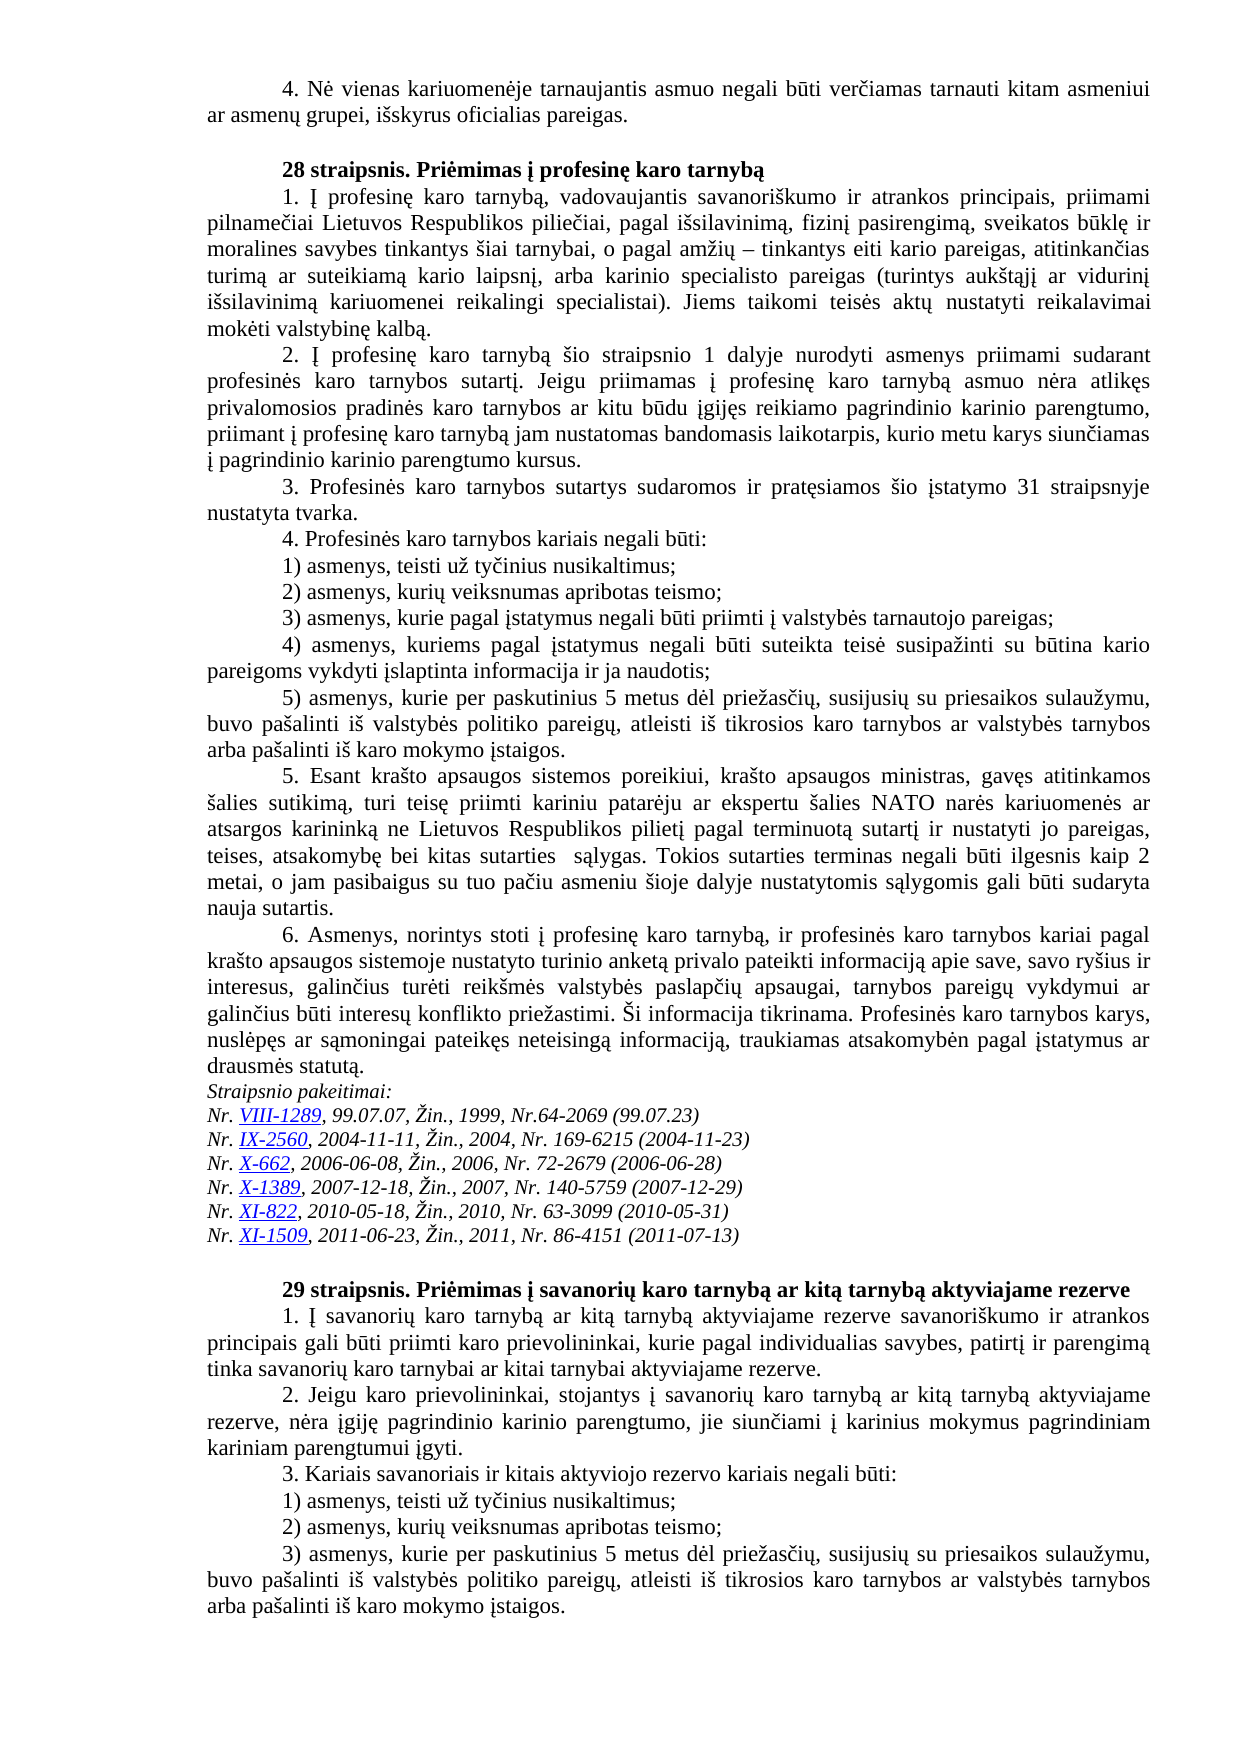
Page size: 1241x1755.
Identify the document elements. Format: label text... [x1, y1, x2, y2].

text 2. Į profesinę karo tarnybą šio straipsnio 1 dalyje nurodyti asmenys priimami sudarant profesinės karo tarnybos sutartį. Jeigu priimamas į profesinę karo tarnybą asmuo nėra atlikęs privalomosios pradinės karo tarnybos ar kitu būdu įgijęs reikiamo pagrindinio karinio parengtumo, priimant į profesinę karo tarnybą jam nustatomas bandomasis laikotarpis, kurio metu karys siunčiamas į pagrindinio karinio parengtumo kursus. [207, 341, 1152, 473]
text 3) asmenys, kurie per paskutinius 5 metus dėl priežasčių, susijusių su priesaikos sulaužymu, buvo pašalinti iš valstybės politiko pareigų, atleisti iš tikrosios karo tarnybos ar valstybės tarnybos arba pašalinti iš karo mokymo įstaigos. [207, 1539, 1152, 1619]
text 3. Profesinės karo tarnybos sutartys sudaromos ir pratęsiamos šio įstatymo 31 straipsnyje nustatyta tvarka. [207, 473, 1152, 525]
text 5) asmenys, kurie per paskutinius 5 metus dėl priežasčių, susijusių su priesaikos sulaužymu, buvo pašalinti iš valstybės politiko pareigų, atleisti iš tikrosios karo tarnybos ar valstybės tarnybos arba pašalinti iš karo mokymo įstaigos. [207, 683, 1152, 763]
text 29 straipsnis. Priėmimas į savanorių karo tarnybą ar kitą tarnybą aktyviajame rezerve [282, 1276, 1152, 1302]
text Nr. X-662, 2006-06-08, Žin., 2006, Nr. 72-2679 (2006-06-28) [207, 1151, 1152, 1175]
text 3) asmenys, kurie pagal įstatymus negali būti priimti į valstybės tarnautojo pareigas; [207, 604, 1152, 631]
text 5. Esant krašto apsaugos sistemos poreikiui, krašto apsaugos ministras, gavęs atitinkamos šalies sutikimą, turi teisę priimti kariniu patarėju ar ekspertu šalies NATO narės kariuomenės ar atsargos karininką ne Lietuvos Respublikos pilietį pagal terminuotą sutartį ir nustatyti jo pareigas, teises, atsakomybę bei kitas sutarties sąlygas. Tokios sutarties terminas negali būti ilgesnis kaip 2 metai, o jam pasibaigus su tuo pačiu asmeniu šioje dalyje nustatytomis sąlygomis gali būti sudaryta nauja sutartis. [207, 763, 1152, 921]
text 1. Į savanorių karo tarnybą ar kitą tarnybą aktyviajame rezerve savanoriškumo ir atrankos principais gali būti priimti karo prievolininkai, kurie pagal individualias savybes, patirtį ir parengimą tinka savanorių karo tarnybai ar kitai tarnybai aktyviajame rezerve. [207, 1302, 1152, 1381]
text 4. Nė vienas kariuomenėje tarnaujantis asmuo negali būti verčiamas tarnauti kitam asmeniui ar asmenų grupei, išskyrus oficialias pareigas. [207, 75, 1152, 128]
text 2) asmenys, kurių veiksnumas apribotas teismo; [207, 578, 1152, 604]
text Nr. X-1389, 2007-12-18, Žin., 2007, Nr. 140-5759 (2007-12-29) [207, 1175, 1152, 1199]
text 28 straipsnis. Priėmimas į profesinę karo tarnybą [207, 156, 1152, 183]
text 1. Į profesinę karo tarnybą, vadovaujantis savanoriškumo ir atrankos principais, priimami pilnamečiai Lietuvos Respublikos piliečiai, pagal išsilavinimą, fizinį pasirengimą, sveikatos būklę ir moralines savybes tinkantys šiai tarnybai, o pagal amžių – tinkantys eiti kario pareigas, atitinkančias turimą ar suteikiamą kario laipsnį, arba karinio specialisto pareigas (turintys aukštąjį ar vidurinį išsilavinimą kariuomenei reikalingi specialistai). Jiems taikomi teisės aktų nustatyti reikalavimai mokėti valstybinę kalbą. [207, 183, 1152, 341]
text 6. Asmenys, norintys stoti į profesinę karo tarnybą, ir profesinės karo tarnybos kariai pagal krašto apsaugos sistemoje nustatyto turinio anketą privalo pateikti informaciją apie save, savo ryšius ir interesus, galinčius turėti reikšmės valstybės paslapčių apsaugai, tarnybos pareigų vykdymui ar galinčius būti interesų konflikto priežastimi. Ši informacija tikrinama. Profesinės karo tarnybos karys, nuslėpęs ar sąmoningai pateikęs neteisingą informaciją, traukiamas atsakomybėn pagal įstatymus ar drausmės statutą. [207, 921, 1152, 1079]
text 1) asmenys, teisti už tyčinius nusikaltimus; [207, 1487, 1152, 1513]
text 4) asmenys, kuriems pagal įstatymus negali būti suteikta teisė susipažinti su būtina kario pareigoms vykdyti įslaptinta informacija ir ja naudotis; [207, 631, 1152, 683]
text Nr. XI-822, 2010-05-18, Žin., 2010, Nr. 63-3099 (2010-05-31) [207, 1199, 1152, 1223]
text Nr. XI-1509, 2011-06-23, Žin., 2011, Nr. 86-4151 (2011-07-13) [207, 1223, 1152, 1247]
text 2. Jeigu karo prievolininkai, stojantys į savanorių karo tarnybą ar kitą tarnybą aktyviajame rezerve, nėra įgiję pagrindinio karinio parengtumo, jie siunčiami į karinius mokymus pagrindiniam kariniam parengtumui įgyti. [207, 1381, 1152, 1461]
text Nr. VIII-1289, 99.07.07, Žin., 1999, Nr.64-2069 (99.07.23) [207, 1103, 1152, 1127]
text 3. Kariais savanoriais ir kitais aktyviojo rezervo kariais negali būti: [207, 1461, 1152, 1487]
text 4. Profesinės karo tarnybos kariais negali būti: [207, 525, 1152, 552]
text Nr. IX-2560, 2004-11-11, Žin., 2004, Nr. 169-6215 (2004-11-23) [207, 1127, 1152, 1151]
text 2) asmenys, kurių veiksnumas apribotas teismo; [207, 1513, 1152, 1539]
text Straipsnio pakeitimai: [207, 1079, 1152, 1103]
text 1) asmenys, teisti už tyčinius nusikaltimus; [207, 552, 1152, 578]
